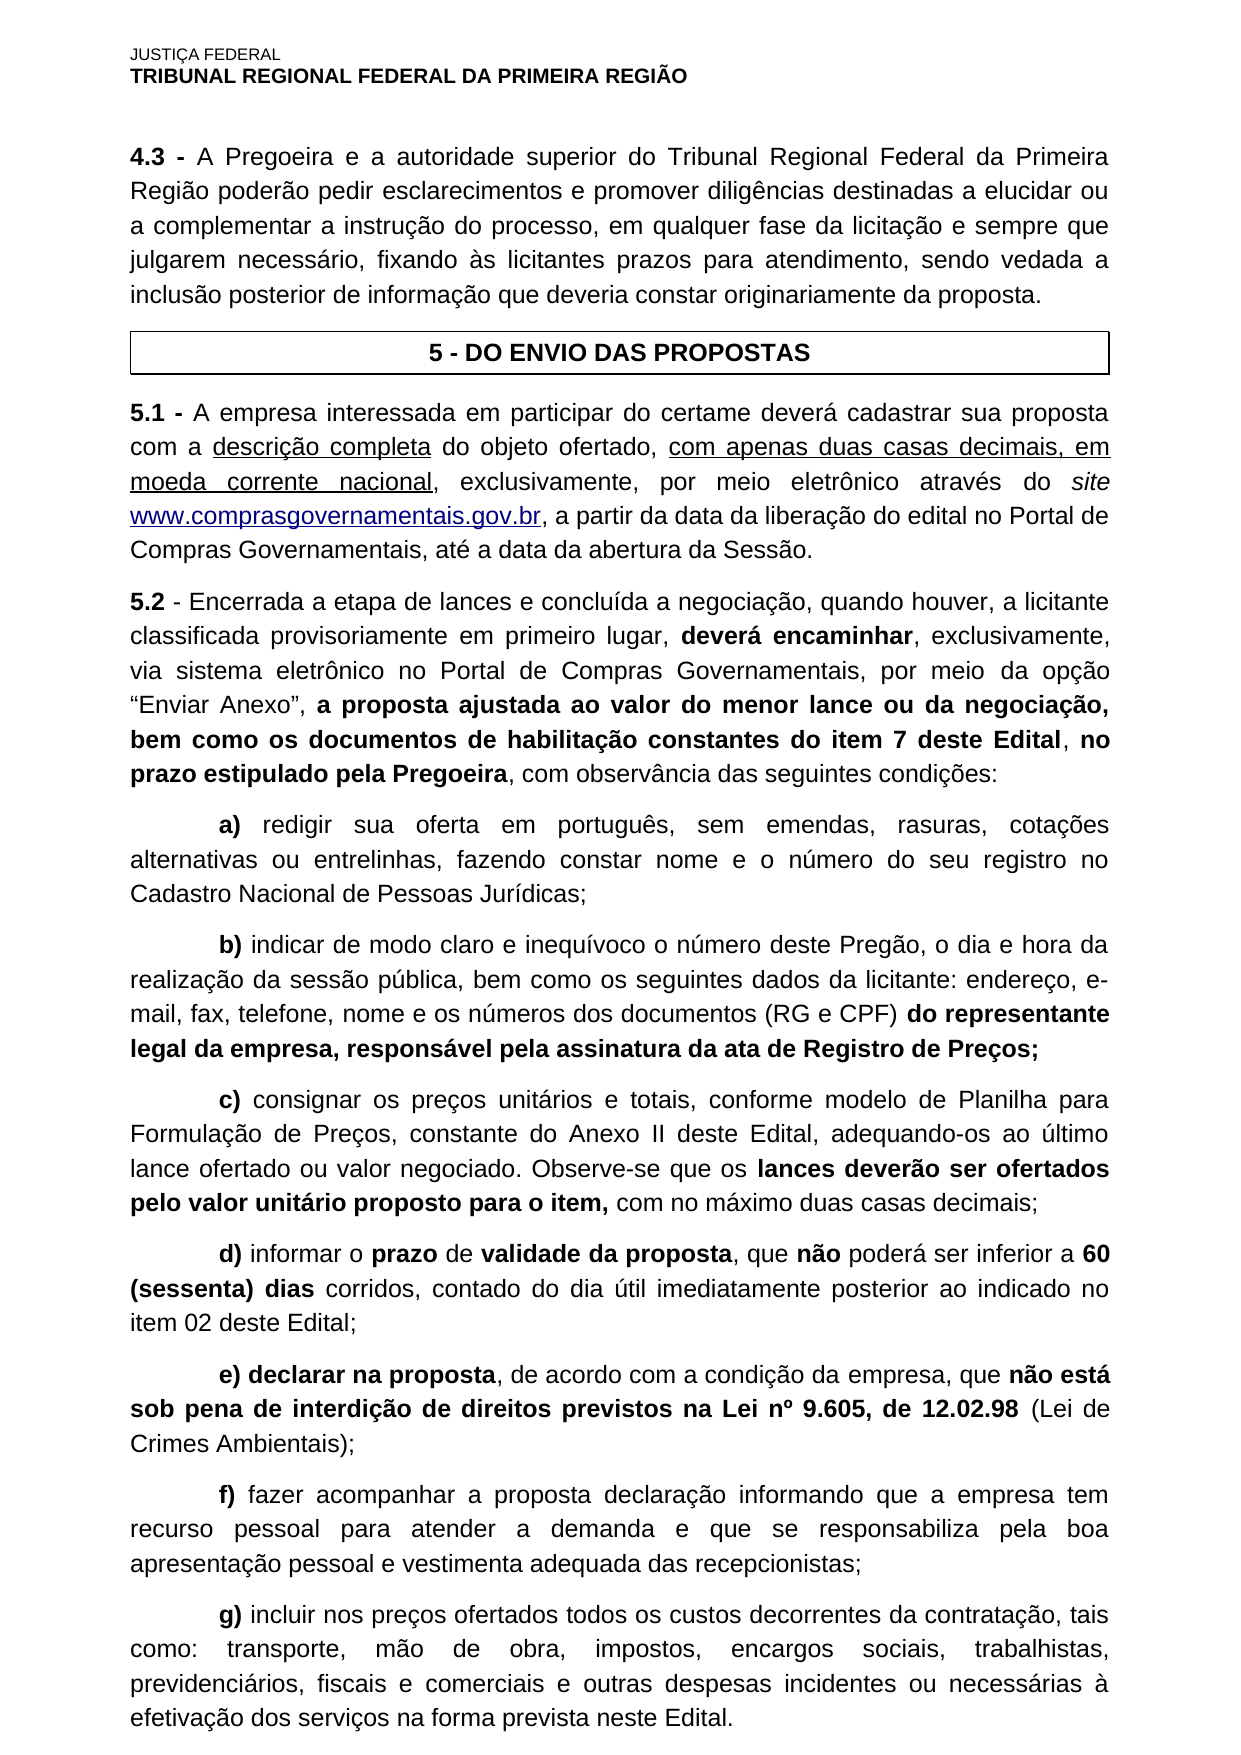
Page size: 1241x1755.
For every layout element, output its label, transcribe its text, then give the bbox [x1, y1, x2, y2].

text f) fazer acompanhar a proposta declaração informando que a empresa tem recurso pessoal para atender a demanda e que se responsabiliza pela boa apresentação pessoal e vestimenta adequada das recepcionistas; [130, 1480, 1110, 1577]
text 5.2 - Encerrada a etapa de lances e concluída a negociação, quando houver, a licitante classificada provisoriamente em primeiro lugar, deverá encaminhar, exclusivamente, via sistema eletrônico no Portal de Compras Governamentais, por meio da opção “Enviar Anexo”, a proposta ajustada ao valor do menor lance ou da negociação, bem como os documentos de habilitação constantes do item 7 deste Edital, no prazo estipulado pela Pregoeira, com observância das seguintes condições: [130, 587, 1110, 788]
list a) redigir sua oferta em português, sem emendas, rasuras, cotações alternativas ou entrelinhas, fazendo constar nome e o número do seu registro no Cadastro Nacional de Pessoas Jurídicas; [130, 810, 1110, 908]
text e) declarar na proposta, de acordo com a condição da empresa, que não está sob pena de interdição de direitos previstos na Lei nº 9.605, de 12.02.98 (Lei de Crimes Ambientais); [130, 1359, 1110, 1457]
text c) consignar os preços unitários e totais, conforme modelo de Planilha para Formulação de Preços, constante do Anexo II deste Edital, adequando-os ao último lance ofertado ou valor negociado. Observe-se que os lances deverão ser ofertados pelo valor unitário proposto para o item, com no máximo duas casas decimais; [130, 1085, 1110, 1217]
text d) informar o prazo de validade da proposta, que não poderá ser inferior a 60 (sessenta) dias corridos, contado do dia útil imediatamente posterior ao indicado no item 02 deste Edital; [130, 1239, 1110, 1337]
list b) indicar de modo claro e inequívoco o número deste Pregão, o dia e hora da realização da sessão pública, bem como os seguintes dados da licitante: endereço, e-mail, fax, telefone, nome e os números dos documentos (RG e CPF) do representante legal da empresa, responsável pela assinatura da ata de Registro de Preços; [130, 930, 1110, 1062]
text 5 - DO ENVIO DAS PROPOSTAS [131, 332, 1108, 373]
text 5.1 - A empresa interessada em participar do certame deverá cadastrar sua proposta com a descrição completa do objeto ofertado, com apenas duas casas decimais, em moeda corrente nacional, exclusivamente, por meio eletrônico através do site www.comprasgovernamentais.gov.br, a partir da data da liberação do edital no Portal de Compras Governamentais, até a data da abertura da Sessão. [130, 398, 1110, 564]
list 4.3 - A Pregoeira e a autoridade superior do Tribunal Regional Federal da Primeira Região poderão pedir esclarecimentos e promover diligências destinadas a elucidar ou a complementar a instrução do processo, em qualquer fase da licitação e sempre que julgarem necessário, fixando às licitantes prazos para atendimento, sendo vedada a inclusão posterior de informação que deveria constar originariamente da proposta. [130, 142, 1110, 308]
text g) incluir nos preços ofertados todos os custos decorrentes da contratação, tais como: transporte, mão de obra, impostos, encargos sociais, trabalhistas, previdenciários, fiscais e comerciais e outras despesas incidentes ou necessárias à efetivação dos serviços na forma prevista neste Edital. [130, 1600, 1110, 1732]
